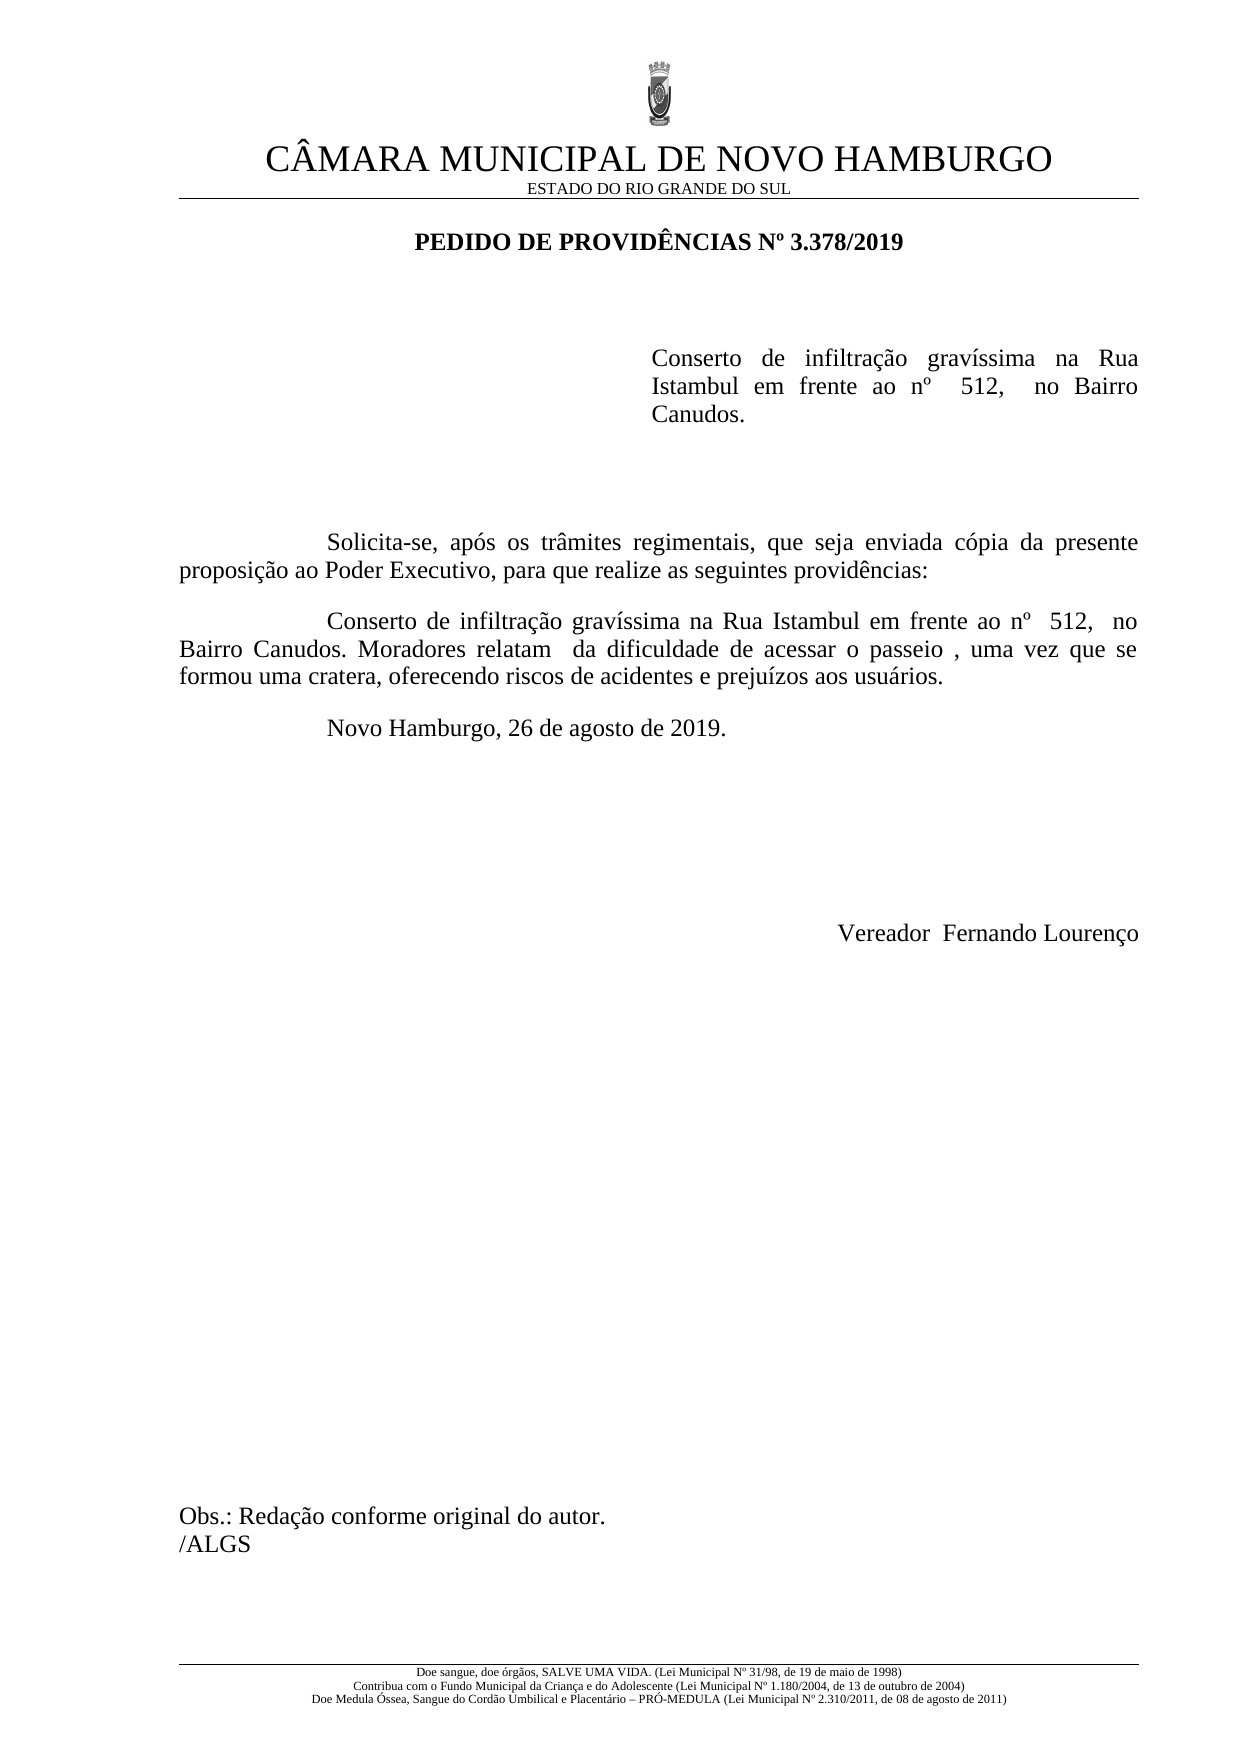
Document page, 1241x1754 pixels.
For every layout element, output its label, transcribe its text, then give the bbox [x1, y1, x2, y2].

text Obs.: Redação conforme original do autor. [179, 1502, 1139, 1530]
text Solicita-se, após os trâmites regimentais, que seja enviada cópia da presente proposição ao Poder Executivo, para que realize as seguintes providências: [179, 528, 1139, 583]
text PEDIDO DE PROVIDÊNCIAS Nº 3.378/2019 [179, 228, 1139, 256]
text /ALGS [179, 1530, 1139, 1558]
text Novo Hamburgo, 26 de agosto de 2019. [179, 714, 1139, 741]
text Vereador Fernando Lourenço [179, 919, 1139, 946]
text Conserto de infiltração gravíssima na Rua Istambul em frente ao nº 512, no Bairro Canudos. Moradores relatam da dificuldade de acessar o passeio , uma vez que se formou uma cratera, oferecendo riscos de acidentes e prejuízos aos usuários. [179, 607, 1139, 690]
text Conserto de infiltração gravíssima na Rua Istambul em frente ao nº 512, no Bairro Canudos. [651, 344, 1139, 428]
